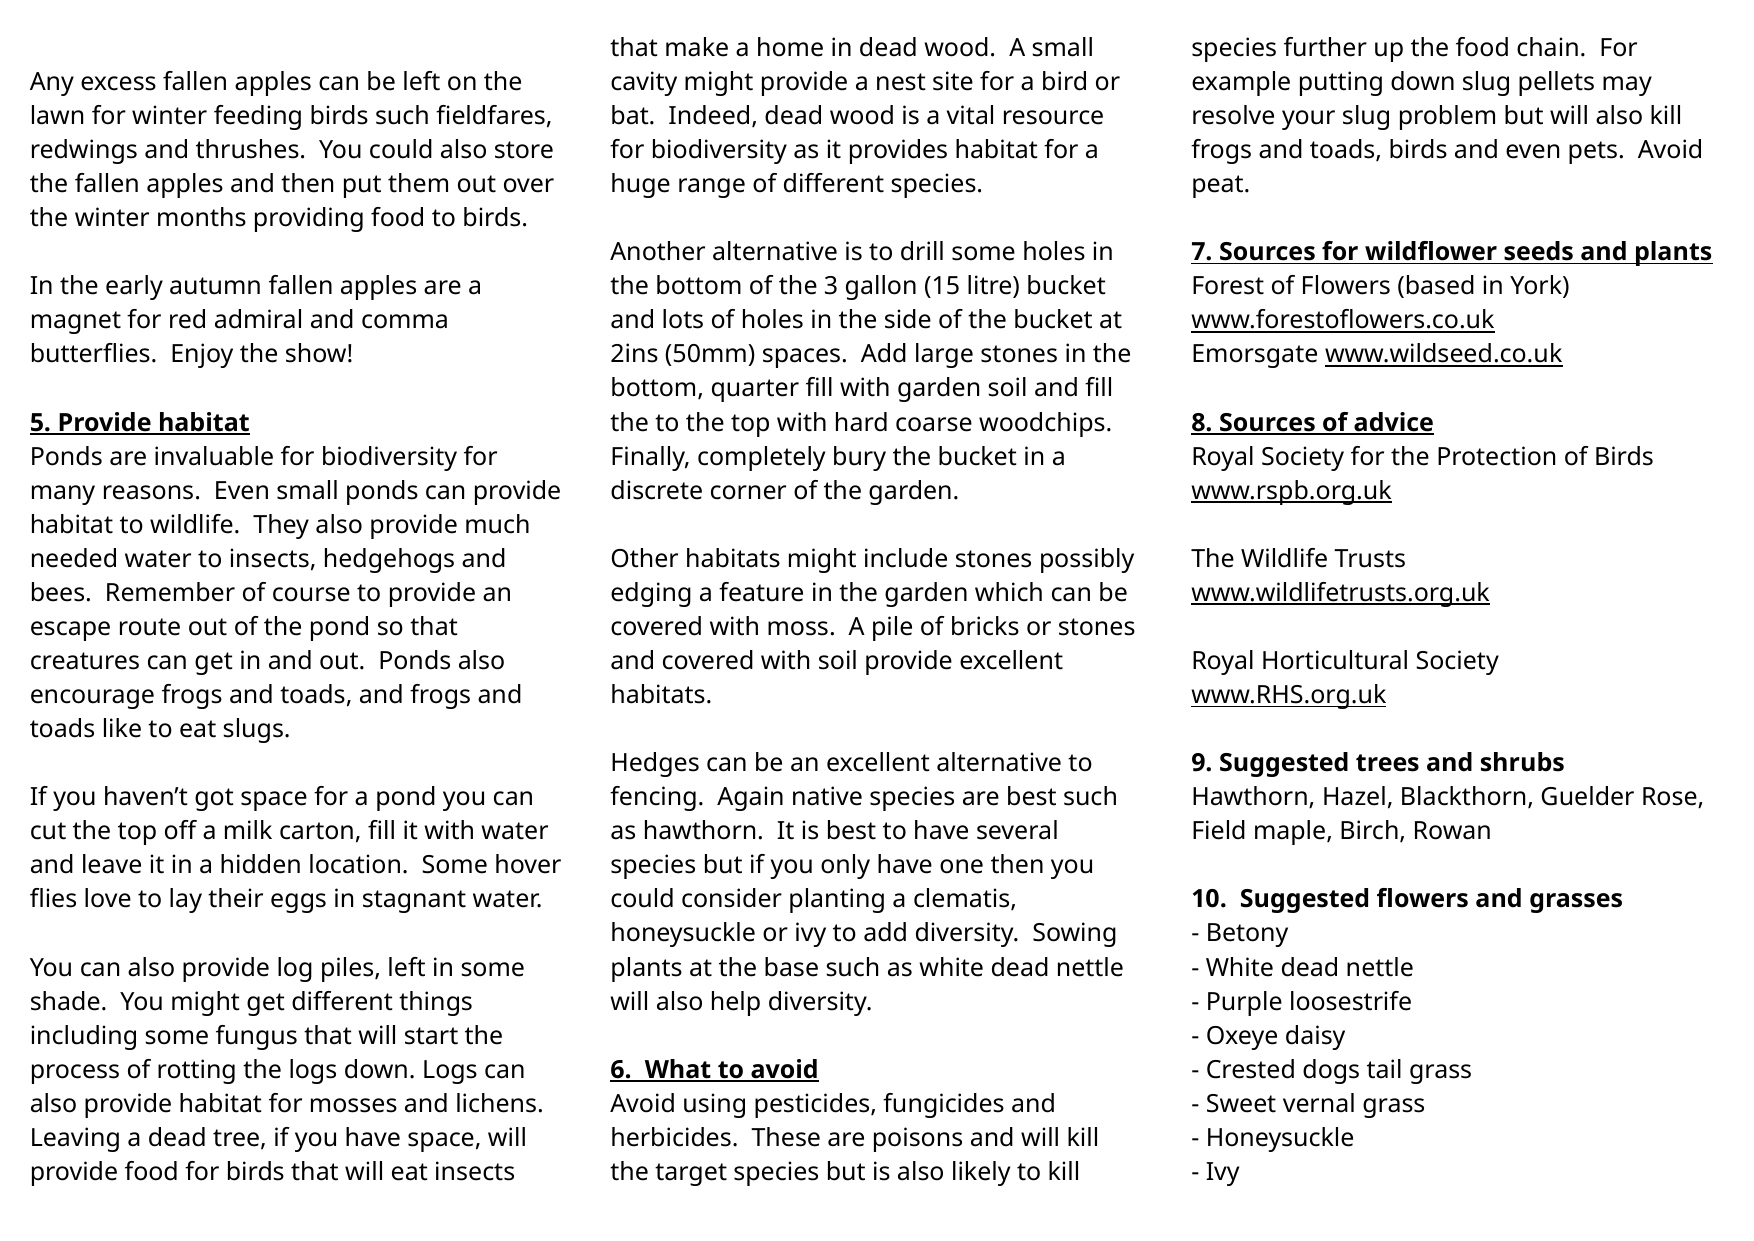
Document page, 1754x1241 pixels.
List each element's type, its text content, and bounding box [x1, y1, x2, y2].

text Emorsgate www.wildseed.co.uk [1191, 336, 1724, 370]
text 7. Sources for wildflower seeds and plants [1191, 234, 1724, 268]
text 8. Sources of advice [1191, 404, 1724, 438]
text Other habitats might include stones possibly edging a feature in the garden which can be covered with moss. A pile of bricks or stones and covered with soil provide excellent habitats. [610, 540, 1144, 711]
text Another alternative is to drill some holes in the bottom of the 3 gallon (15 litre) bucket and lots of holes in the side of the bucket at 2ins (50mm) spaces. Add large stones in the bottom, quarter fill with garden soil and fill the to the top with hard coarse woodchips. Finally, completely bury the bucket in a discrete corner of the garden. [610, 234, 1144, 506]
text 6. What to avoid [610, 1051, 1144, 1085]
text www.rspb.org.uk [1191, 472, 1724, 506]
text Hedges can be an excellent alternative to fencing. Again native species are best such as hawthorn. It is best to have several species but if you only have one then you could consider planting a clematis, honeysuckle or ivy to add diversity. Sowing plants at the base such as white dead nettle will also help diversity. [610, 745, 1144, 1017]
text that make a home in dead wood. A small cavity might provide a nest site for a bird or bat. Indeed, dead wood is a vital resource for biodiversity as it provides habitat for a huge range of different species. [610, 29, 1144, 200]
text - Sweet vernal grass [1191, 1085, 1724, 1119]
text - Ivy [1191, 1153, 1724, 1188]
text www.RHS.org.uk [1191, 677, 1724, 711]
text Avoid using pesticides, fungicides and herbicides. These are poisons and will kill the target species but is also likely to kill [610, 1085, 1144, 1188]
text Ponds are invaluable for biodiversity for many reasons. Even small ponds can provide habitat to wildlife. They also provide much needed water to insects, hedgehogs and bees. Remember of course to provide an escape route out of the pond so that creatures can get in and out. Ponds also encourage frogs and toads, and frogs and toads like to eat slugs. [29, 438, 563, 745]
text - Crested dogs tail grass [1191, 1051, 1724, 1085]
text www.wildlifetrusts.org.uk [1191, 574, 1724, 608]
text species further up the food chain. For example putting down slug pellets may resolve your slug problem but will also kill frogs and toads, birds and even pets. Avoid peat. [1191, 29, 1724, 200]
text - Honeysuckle [1191, 1119, 1724, 1153]
text - Oxeye daisy [1191, 1017, 1724, 1051]
text - Betony [1191, 915, 1724, 949]
text In the early autumn fallen apples are a magnet for red admiral and comma butterflies. Enjoy the show! [29, 268, 563, 370]
text The Wildlife Trusts [1191, 540, 1724, 574]
text If you haven’t got space for a pond you can cut the top off a milk carton, fill it with water and leave it in a hidden location. Some hover flies love to lay their eggs in stagnant water. [29, 779, 563, 915]
text You can also provide log piles, left in some shade. You might get different things including some fungus that will start the process of rotting the logs down. Logs can also provide habitat for mosses and lichens. Leaving a dead tree, if you have space, will provide food for birds that will eat insects [29, 949, 563, 1188]
text Royal Society for the Protection of Birds [1191, 438, 1724, 472]
text 5. Provide habitat [29, 404, 563, 438]
text Forest of Flowers (based in York) www.forestoflowers.co.uk [1191, 268, 1724, 336]
text Hawthorn, Hazel, Blackthorn, Guelder Rose, Field maple, Birch, Rowan [1191, 779, 1724, 847]
text 9. Suggested trees and shrubs [1191, 745, 1724, 779]
text 10. Suggested flowers and grasses [1191, 881, 1724, 915]
text Any excess fallen apples can be left on the lawn for winter feeding birds such fieldfares, redwings and thrushes. You could also store the fallen apples and then put them out over the winter months providing food to birds. [29, 63, 563, 234]
text - White dead nettle [1191, 949, 1724, 983]
text Royal Horticultural Society [1191, 643, 1724, 677]
text - Purple loosestrife [1191, 983, 1724, 1017]
